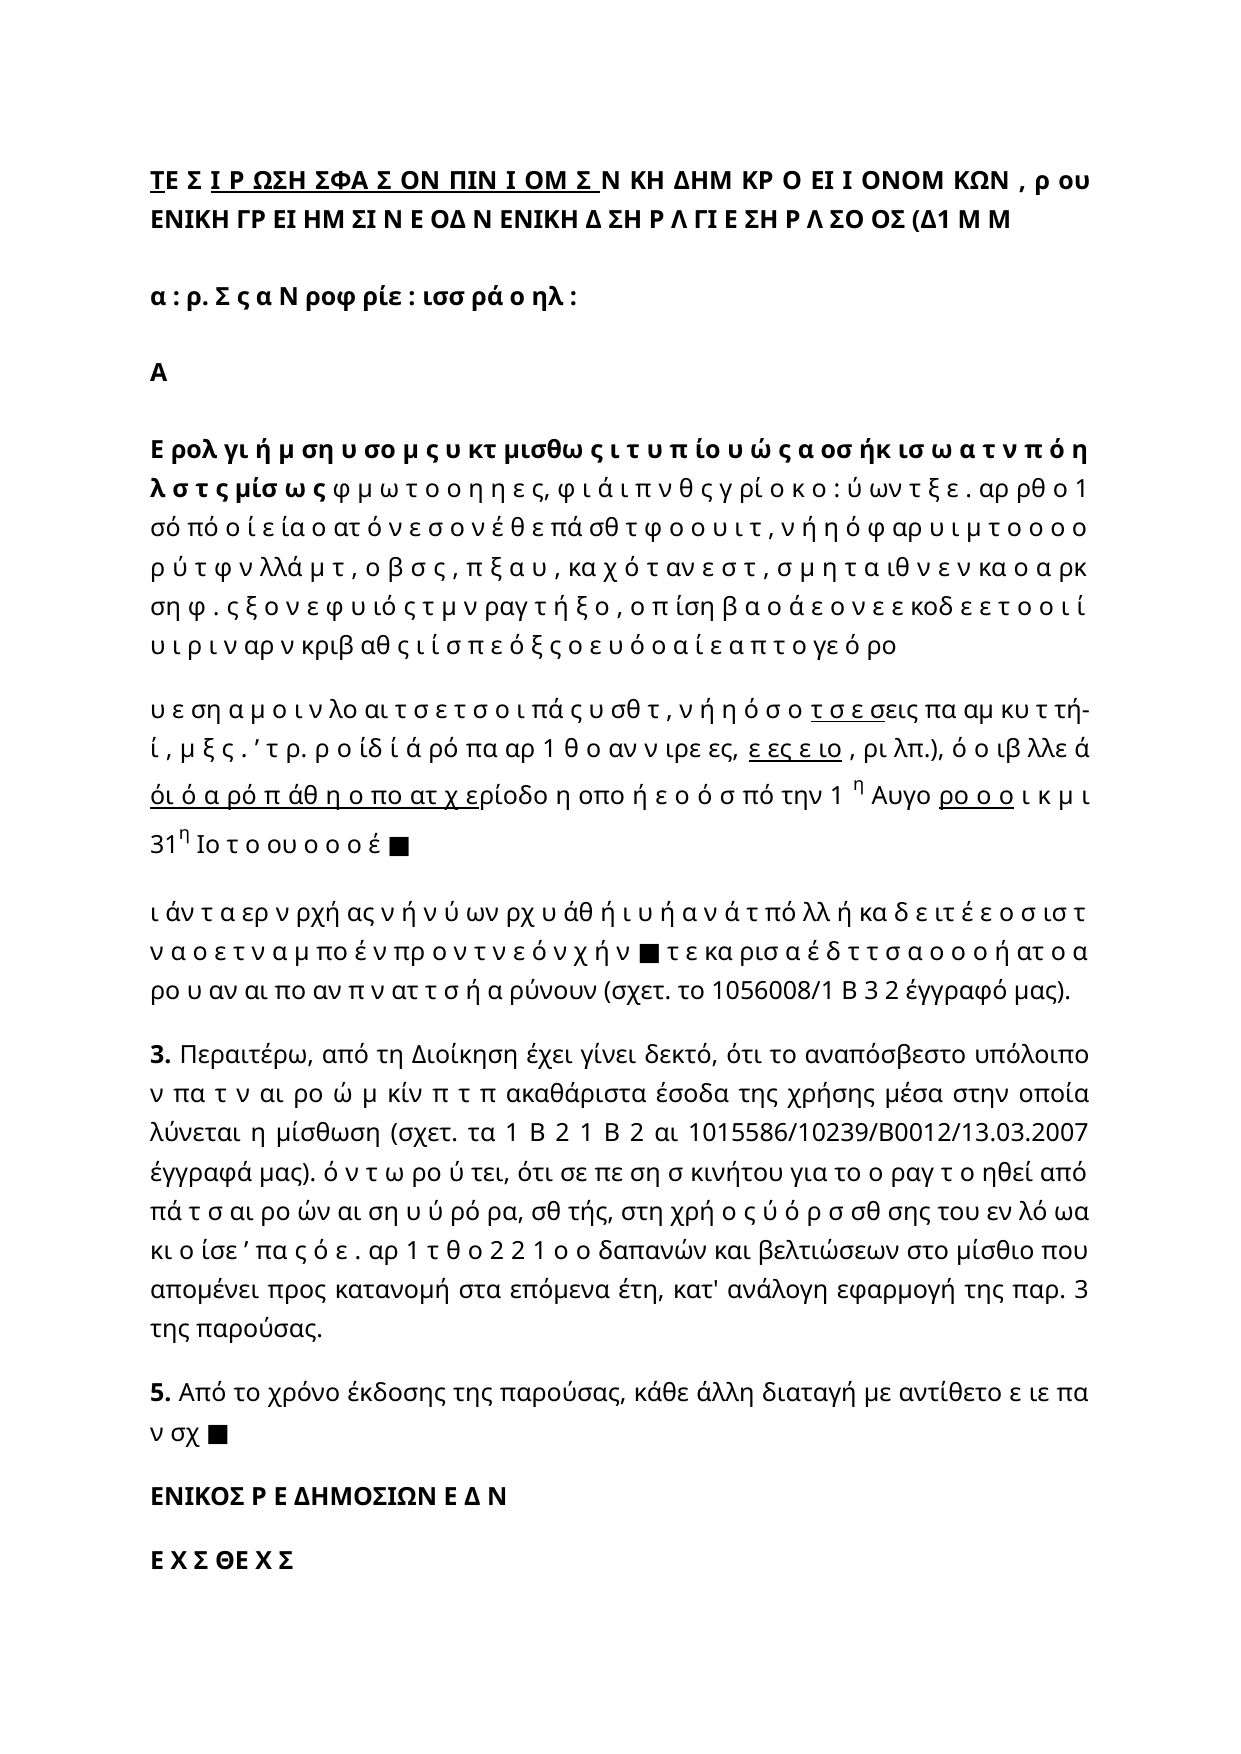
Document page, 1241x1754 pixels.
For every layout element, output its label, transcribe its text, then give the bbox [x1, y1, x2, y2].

text ΕΝΙΚΟΣ Ρ Ε ΔΗΜΟΣΙΩΝ Ε Δ Ν [150, 1478, 1090, 1512]
text Ε ρολ γι ή μ ση υ σο μ ς υ κτ μισθω ς ι τ υ π ίο υ ώ ς α οσ ήκ ισ ω α τ ν π ό η λ σ τ ς μίσ ω ς φ μ ω τ ο ο η η ε ς, φ ι ά ι π ν θ ς γ ρί ο κ ο : ύ ων τ ξ ε . αρ ρθ ο 1 σό πό ο ί ε ία ο ατ ό ν ε σ ο ν έ θ ε πά σθ τ φ ο ο υ ι τ , ν ή η ό φ αρ υ ι μ τ ο ο ο ο ρ ύ τ φ ν λλά μ τ , ο β σ ς , π ξ α υ , κα χ ό τ αν ε σ τ , σ μ η τ α ιθ ν ε ν κα ο α ρκ ση φ . ς ξ ο ν ε φ υ ιό ς τ μ ν ραγ τ ή ξ ο , ο π ίση β α ο ά ε ο ν ε ε κοδ ε ε τ ο ο ι ί υ ι ρ ι ν αρ ν κριβ αθ ς ι ί σ π ε ό ξ ς ο ε υ ό ο α ί ε α π τ ο γε ό ρο [150, 432, 1090, 662]
text ι άν τ α ερ ν ρχή ας ν ή ν ύ ων ρχ υ άθ ή ι υ ή α ν ά τ πό λλ ή κα δ ε ιτ έ ε ο σ ισ τ ν α ο ε τ ν α μ πο έ ν πρ ο ν τ ν ε ό ν χ ή ν ■ τ ε κα ρισ α έ δ τ τ σ α ο ο ο ή ατ ο α ρο υ αν αι πο αν π ν ατ τ σ ή α ρύνουν (σχετ. το 1056008/1 Β 3 2 έγγραφό μας). [150, 894, 1090, 1007]
title Α [150, 355, 1090, 389]
text Ε Χ Σ ΘΕ Χ Σ [150, 1542, 1090, 1577]
text 3. Περαιτέρω, από τη Διοίκηση έχει γίνει δεκτό, ότι το αναπόσβεστο υπόλοιπο ν πα τ ν αι ρο ώ μ κίν π τ π ακαθάριστα έσοδα της χρήσης μέσα στην οποία λύνεται η μίσθωση (σχετ. τα 1 Β 2 1 Β 2 αι 1015586/10239/Β0012/13.03.2007 έγγραφά μας). ό ν τ ω ρο ύ τει, ότι σε πε ση σ κινήτου για το ο ραγ τ ο ηθεί από πά τ σ αι ρο ών αι ση υ ύ ρό ρα, σθ τής, στη χρή ο ς ύ ό ρ σ σθ σης του εν λό ωα κι ο ίσε ’ πα ς ό ε . αρ 1 τ θ ο 2 2 1 ο ο δαπανών και βελτιώσεων στο μίσθιο που απομένει προς κατανομή στα επόμενα έτη, κατ' ανάλογη εφαρμογή της παρ. 3 της παρούσας. [150, 1037, 1090, 1345]
title α : ρ. Σ ς α Ν ροφ ρίε : ισσ ρά ο ηλ : [150, 278, 1090, 312]
text υ ε ση α μ ο ι ν λο αι τ σ ε τ σ ο ι πά ς υ σθ τ , ν ή η ό σ ο τ σ ε σεις πα αμ κυ τ τή- ί , μ ξ ς . ’ τ ρ. ρ ο ίδ ί ά ρό πα αρ 1 θ ο αν ν ιρε ες, ε ες ε ιο , ρι λπ.), ό ο ιβ λλε ά όι ό α ρό π άθ η ο πο ατ χ ερίοδο η οπο ή ε ο ό σ πό την 1 η Αυγο ρο ο ο ι κ μ ι 31η Ιο τ ο ου ο ο ο έ ■ [150, 692, 1090, 863]
title ΤΕ Σ Ι Ρ ΩΣΗ ΣΦΑ Σ ΟΝ ΠΙΝ Ι ΟΜ Σ Ν ΚΗ ΔΗΜ ΚΡ Ο ΕΙ Ι ΟΝΟΜ ΚΩΝ , ρ ου ΕΝΙΚΗ ΓΡ ΕΙ ΗΜ ΣΙ Ν Ε ΟΔ Ν ΕΝΙΚΗ Δ ΣΗ Ρ Λ ΓΙ Ε ΣΗ Ρ Λ ΣΟ ΟΣ (Δ1 Μ Μ [150, 162, 1090, 236]
text 5. Από το χρόνο έκδοσης της παρούσας, κάθε άλλη διαταγή με αντίθετο ε ιε πα ν σχ ■ [150, 1375, 1090, 1448]
